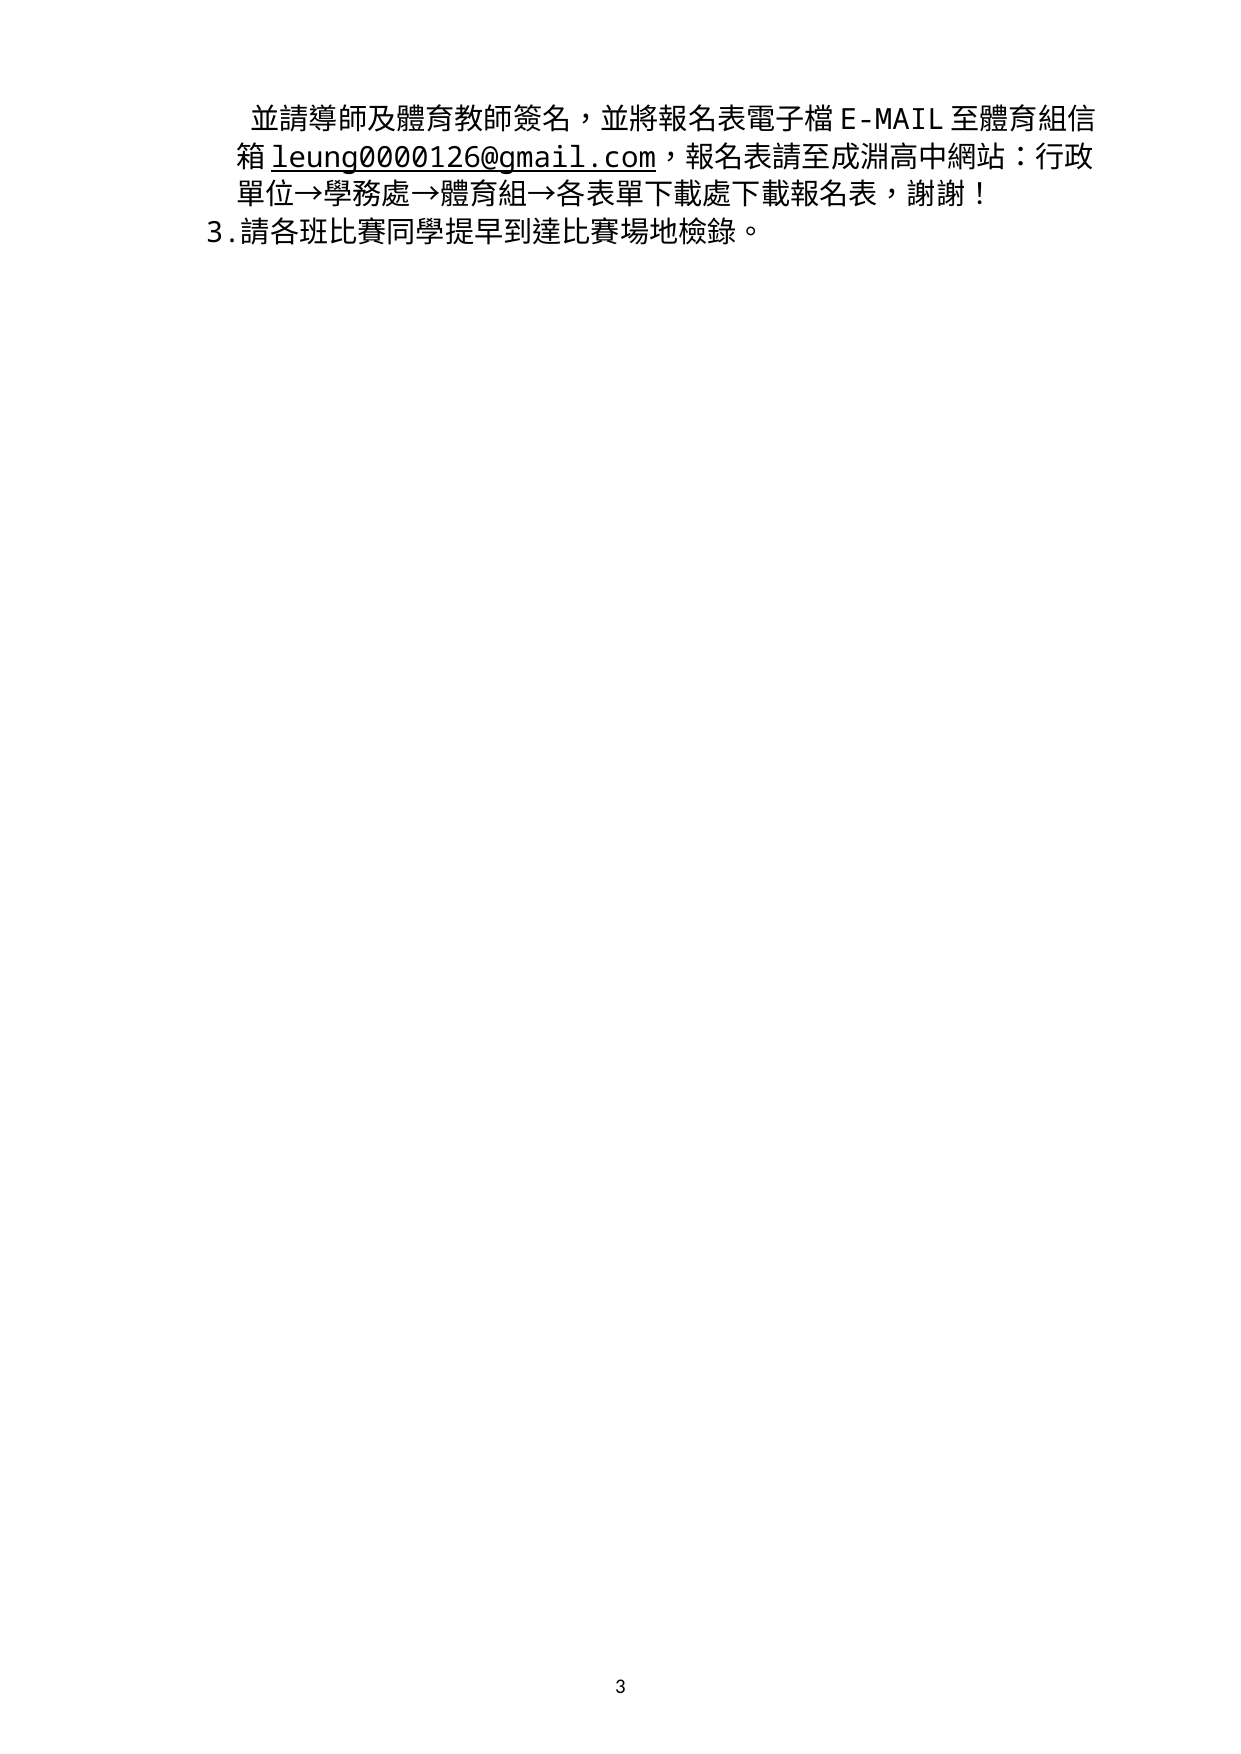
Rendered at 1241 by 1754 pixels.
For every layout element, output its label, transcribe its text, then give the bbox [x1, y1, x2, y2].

text 2.請於9月28日(三)前統一繳交報名表與家長同意書，切記填寫完整， 並請導師及體育教師簽名，並將報名表電子檔E-MAIL至體育組信箱leung0000126@gmail.com，報名表請至成淵高中網站：行政單位→學務處→體育組→各表單下載處下載報名表，謝謝！ [207, 100, 1122, 212]
text 3.請各班比賽同學提早到達比賽場地檢錄。 [118, 212, 1122, 250]
